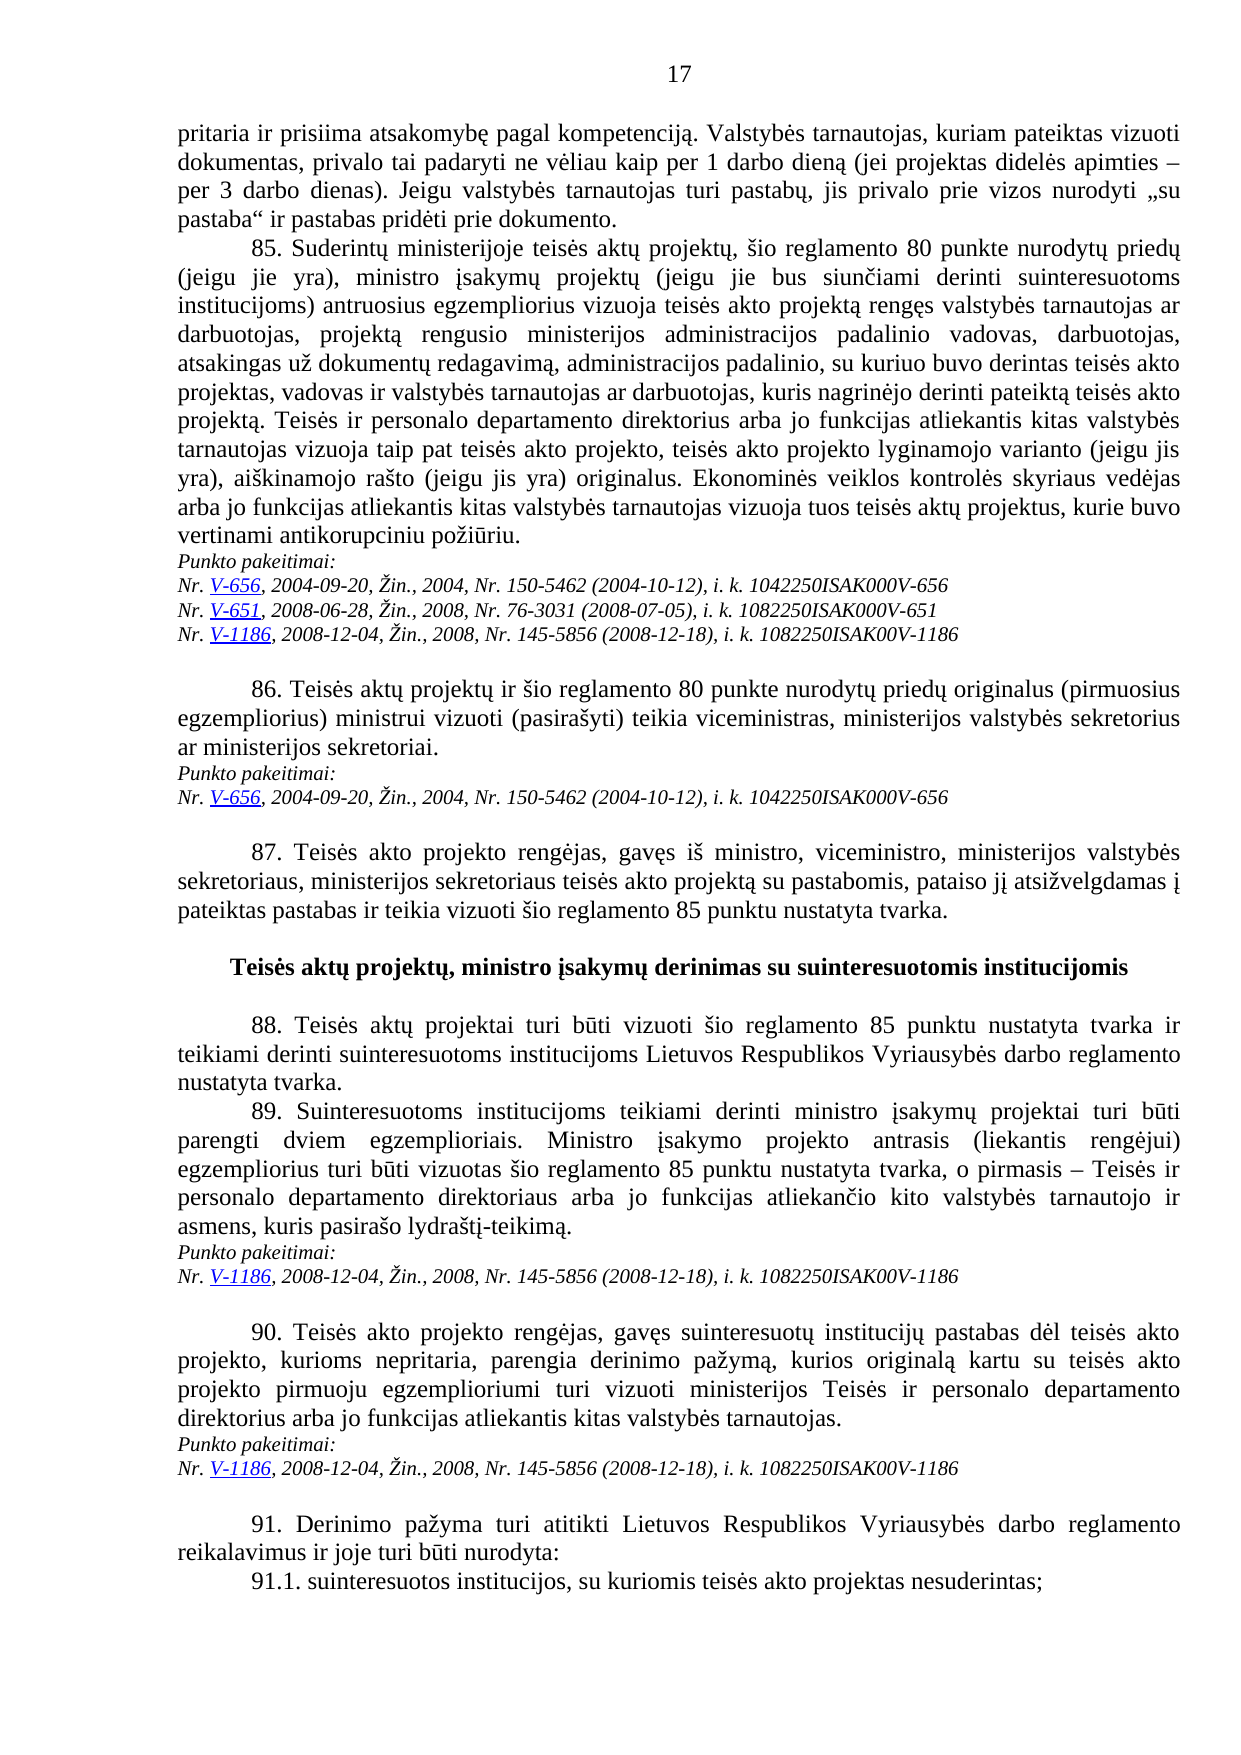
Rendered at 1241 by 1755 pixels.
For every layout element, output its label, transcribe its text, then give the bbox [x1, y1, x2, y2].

text Nr. V-656, 2004-09-20, Žin., 2004, Nr. 150-5462 (2004-10-12), i. k. 1042250ISAK000V-656 [177, 785, 1181, 809]
text 90. Teisės akto projekto rengėjas, gavęs suinteresuotų institucijų pastabas dėl teisės akto projekto, kurioms nepritaria, parengia derinimo pažymą, kurios originalą kartu su teisės akto projekto pirmuoju egzemplioriumi turi vizuoti ministerijos Teisės ir personalo departamento direktorius arba jo funkcijas atliekantis kitas valstybės tarnautojas. [177, 1317, 1181, 1432]
text Nr. V-1186, 2008-12-04, Žin., 2008, Nr. 145-5856 (2008-12-18), i. k. 1082250ISAK00V-1186 [177, 1264, 1181, 1288]
text Punkto pakeitimai: [177, 761, 1181, 785]
text Nr. V-656, 2004-09-20, Žin., 2004, Nr. 150-5462 (2004-10-12), i. k. 1042250ISAK000V-656 [177, 573, 1181, 597]
text Punkto pakeitimai: [177, 1240, 1181, 1264]
text 91.1. suinteresuotos institucijos, su kuriomis teisės akto projektas nesuderintas; [177, 1566, 1181, 1595]
text Punkto pakeitimai: [177, 1432, 1181, 1456]
text 91. Derinimo pažyma turi atitikti Lietuvos Respublikos Vyriausybės darbo reglamento reikalavimus ir joje turi būti nurodyta: [177, 1509, 1181, 1566]
text Nr. V-651, 2008-06-28, Žin., 2008, Nr. 76-3031 (2008-07-05), i. k. 1082250ISAK000V-651 [177, 597, 1181, 622]
text 87. Teisės akto projekto rengėjas, gavęs iš ministro, viceministro, ministerijos valstybės sekretoriaus, ministerijos sekretoriaus teisės akto projektą su pastabomis, pataiso jį atsižvelgdamas į pateiktas pastabas ir teikia vizuoti šio reglamento 85 punktu nustatyta tvarka. [177, 837, 1181, 924]
text Teisės aktų projektų, ministro įsakymų derinimas su suinteresuotomis institucijomis [177, 952, 1181, 981]
text 85. Suderintų ministerijoje teisės aktų projektų, šio reglamento 80 punkte nurodytų priedų (jeigu jie yra), ministro įsakymų projektų (jeigu jie bus siunčiami derinti suinteresuotoms institucijoms) antruosius egzempliorius vizuoja teisės akto projektą rengęs valstybės tarnautojas ar darbuotojas, projektą rengusio ministerijos administracijos padalinio vadovas, darbuotojas, atsakingas už dokumentų redagavimą, administracijos padalinio, su kuriuo buvo derintas teisės akto projektas, vadovas ir valstybės tarnautojas ar darbuotojas, kuris nagrinėjo derinti pateiktą teisės akto projektą. Teisės ir personalo departamento direktorius arba jo funkcijas atliekantis kitas valstybės tarnautojas vizuoja taip pat teisės akto projekto, teisės akto projekto lyginamojo varianto (jeigu jis yra), aiškinamojo rašto (jeigu jis yra) originalus. Ekonominės veiklos kontrolės skyriaus vedėjas arba jo funkcijas atliekantis kitas valstybės tarnautojas vizuoja tuos teisės aktų projektus, kurie buvo vertinami antikorupciniu požiūriu. [177, 233, 1181, 549]
text pritaria ir prisiima atsakomybę pagal kompetenciją. Valstybės tarnautojas, kuriam pateiktas vizuoti dokumentas, privalo tai padaryti ne vėliau kaip per 1 darbo dieną (jei projektas didelės apimties – per 3 darbo dienas). Jeigu valstybės tarnautojas turi pastabų, jis privalo prie vizos nurodyti „su pastaba“ ir pastabas pridėti prie dokumento. [177, 118, 1181, 233]
text 89. Suinteresuotoms institucijoms teikiami derinti ministro įsakymų projektai turi būti parengti dviem egzemplioriais. Ministro įsakymo projekto antrasis (liekantis rengėjui) egzempliorius turi būti vizuotas šio reglamento 85 punktu nustatyta tvarka, o pirmasis – Teisės ir personalo departamento direktoriaus arba jo funkcijas atliekančio kito valstybės tarnautojo ir asmens, kuris pasirašo lydraštį-teikimą. [177, 1096, 1181, 1240]
text Nr. V-1186, 2008-12-04, Žin., 2008, Nr. 145-5856 (2008-12-18), i. k. 1082250ISAK00V-1186 [177, 622, 1181, 646]
text 88. Teisės aktų projektai turi būti vizuoti šio reglamento 85 punktu nustatyta tvarka ir teikiami derinti suinteresuotoms institucijoms Lietuvos Respublikos Vyriausybės darbo reglamento nustatyta tvarka. [177, 1010, 1181, 1096]
text Punkto pakeitimai: [177, 549, 1181, 573]
text 86. Teisės aktų projektų ir šio reglamento 80 punkte nurodytų priedų originalus (pirmuosius egzempliorius) ministrui vizuoti (pasirašyti) teikia viceministras, ministerijos valstybės sekretorius ar ministerijos sekretoriai. [177, 674, 1181, 761]
text Nr. V-1186, 2008-12-04, Žin., 2008, Nr. 145-5856 (2008-12-18), i. k. 1082250ISAK00V-1186 [177, 1456, 1181, 1480]
